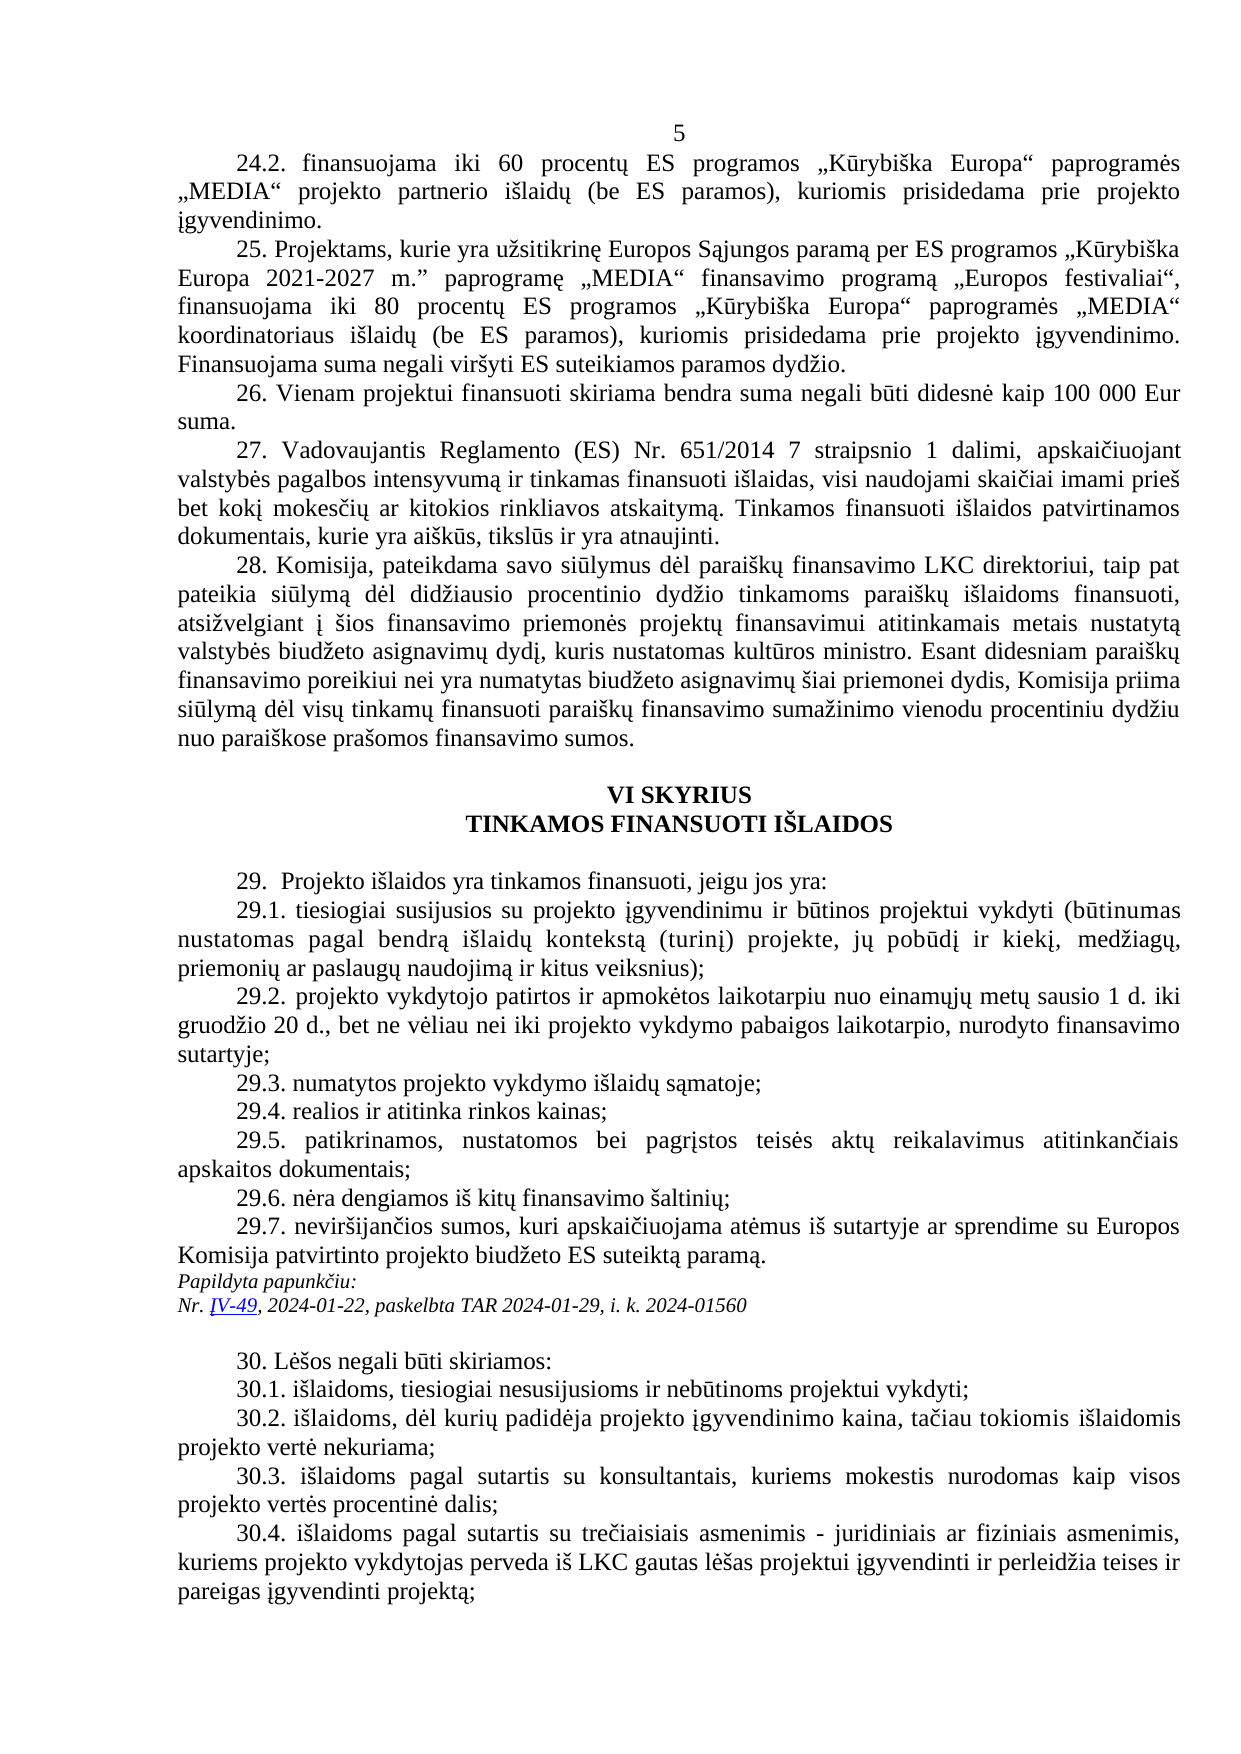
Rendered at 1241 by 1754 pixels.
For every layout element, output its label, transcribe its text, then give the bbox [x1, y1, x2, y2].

text 30.1. išlaidoms, tiesiogiai nesusijusioms ir nebūtinoms projektui vykdyti; [177, 1374, 1181, 1403]
text 27. Vadovaujantis Reglamento (ES) Nr. 651/2014 7 straipsnio 1 dalimi, apskaičiuojant valstybės pagalbos intensyvumą ir tinkamas finansuoti išlaidas, visi naudojami skaičiai imami prieš bet kokį mokesčių ar kitokios rinkliavos atskaitymą. Tinkamos finansuoti išlaidos patvirtinamos dokumentais, kurie yra aiškūs, tikslūs ir yra atnaujinti. [177, 435, 1181, 550]
text 24.2. finansuojama iki 60 procentų ES programos „Kūrybiška Europa“ paprogramės „MEDIA“ projekto partnerio išlaidų (be ES paramos), kuriomis prisidedama prie projekto įgyvendinimo. [177, 148, 1181, 234]
text vi skyrius [177, 780, 1181, 809]
text 29.7. neviršijančios sumos, kuri apskaičiuojama atėmus iš sutartyje ar sprendime su Europos Komisija patvirtinto projekto biudžeto ES suteiktą paramą. [177, 1211, 1181, 1269]
text 30. Lėšos negali būti skiriamos: [177, 1346, 1181, 1374]
text 30.3. išlaidoms pagal sutartis su konsultantais, kuriems mokestis nurodomas kaip visos projekto vertės procentinė dalis; [177, 1461, 1181, 1518]
text 29.4. realios ir atitinka rinkos kainas; [177, 1096, 1181, 1125]
text 29.6. nėra dengiamos iš kitų finansavimo šaltinių; [177, 1183, 1181, 1211]
text 29.3. numatytos projekto vykdymo išlaidų sąmatoje; [177, 1068, 1181, 1096]
text Papildyta papunkčiu: [177, 1269, 1181, 1293]
text 30.4. išlaidoms pagal sutartis su trečiaisiais asmenimis - juridiniais ar fiziniais asmenimis, kuriems projekto vykdytojas perveda iš LKC gautas lėšas projektui įgyvendinti ir perleidžia teises ir pareigas įgyvendinti projektą; [177, 1518, 1181, 1604]
text 25. Projektams, kurie yra užsitikrinę Europos Sąjungos paramą per ES programos „Kūrybiška Europa 2021-2027 m.” paprogramę „MEDIA“ finansavimo programą „Europos festivaliai“, finansuojama iki 80 procentų ES programos „Kūrybiška Europa“ paprogramės „MEDIA“ koordinatoriaus išlaidų (be ES paramos), kuriomis prisidedama prie projekto įgyvendinimo. Finansuojama suma negali viršyti ES suteikiamos paramos dydžio. [177, 234, 1181, 378]
text 30.2. išlaidoms, dėl kurių padidėja projekto įgyvendinimo kaina, tačiau tokiomis išlaidomis projekto vertė nekuriama; [177, 1403, 1181, 1461]
text 29. Projekto išlaidos yra tinkamos finansuoti, jeigu jos yra: [177, 866, 1181, 895]
text 29.1. tiesiogiai susijusios su projekto įgyvendinimu ir būtinos projektui vykdyti (būtinumas nustatomas pagal bendrą išlaidų kontekstą (turinį) projekte, jų pobūdį ir kiekį, medžiagų, priemonių ar paslaugų naudojimą ir kitus veiksnius); [177, 895, 1181, 981]
text 29.2. projekto vykdytojo patirtos ir apmokėtos laikotarpiu nuo einamųjų metų sausio 1 d. iki gruodžio 20 d., bet ne vėliau nei iki projekto vykdymo pabaigos laikotarpio, nurodyto finansavimo sutartyje; [177, 981, 1181, 1068]
text 29.5. patikrinamos, nustatomos bei pagrįstos teisės aktų reikalavimus atitinkančiais apskaitos dokumentais; [177, 1125, 1181, 1183]
text TINKAMOS FINANSUOTI IŠLAIDOS [177, 809, 1181, 838]
text Nr. ĮV-49, 2024-01-22, paskelbta TAR 2024-01-29, i. k. 2024-01560 [177, 1293, 1181, 1317]
text 28. Komisija, pateikdama savo siūlymus dėl paraiškų finansavimo LKC direktoriui, taip pat pateikia siūlymą dėl didžiausio procentinio dydžio tinkamoms paraiškų išlaidoms finansuoti, atsižvelgiant į šios finansavimo priemonės projektų finansavimui atitinkamais metais nustatytą valstybės biudžeto asignavimų dydį, kuris nustatomas kultūros ministro. Esant didesniam paraiškų finansavimo poreikiui nei yra numatytas biudžeto asignavimų šiai priemonei dydis, Komisija priima siūlymą dėl visų tinkamų finansuoti paraiškų finansavimo sumažinimo vienodu procentiniu dydžiu nuo paraiškose prašomos finansavimo sumos. [177, 550, 1181, 751]
text 26. Vienam projektui finansuoti skiriama bendra suma negali būti didesnė kaip 100 000 Eur suma. [177, 378, 1181, 435]
